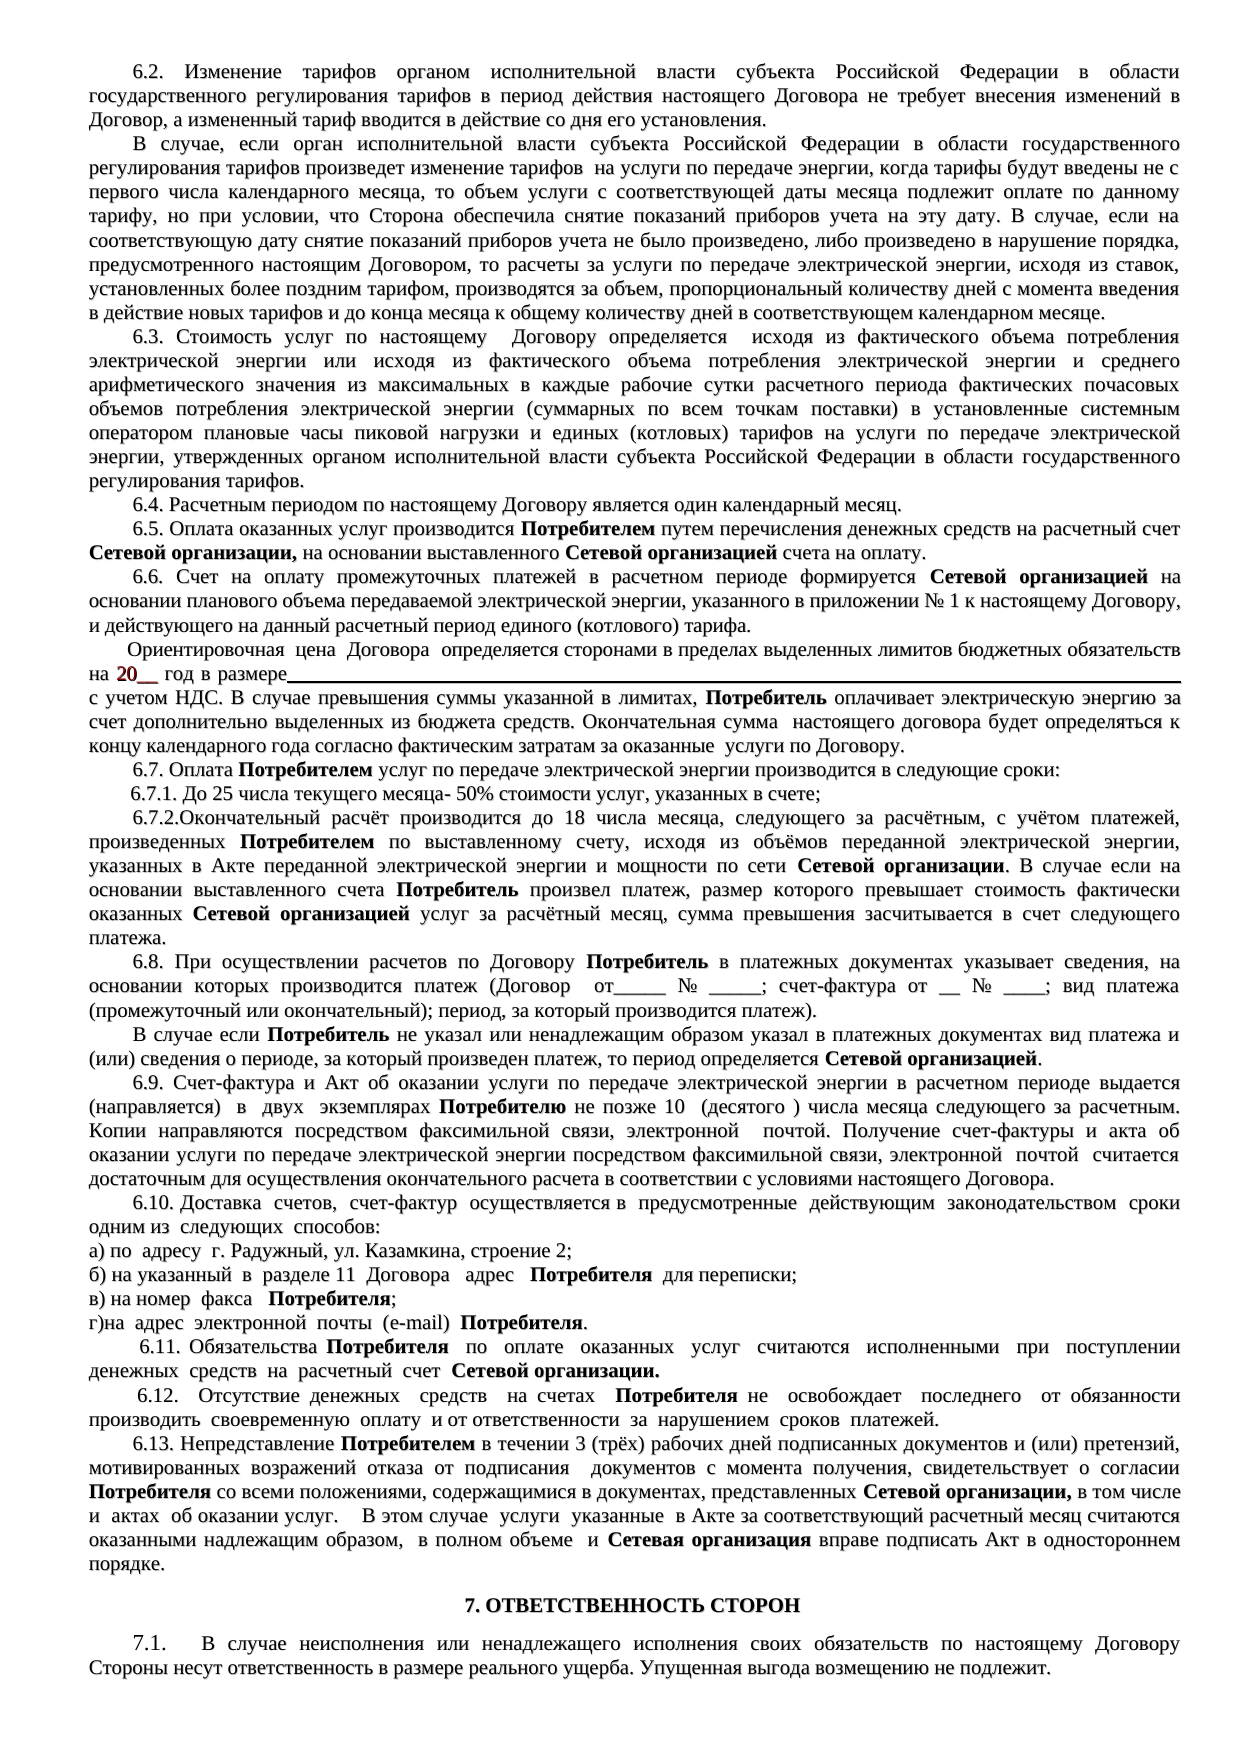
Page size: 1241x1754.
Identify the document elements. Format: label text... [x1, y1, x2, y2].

text Ориентировочная цена Договора определяется сторонами в пределах выделенных лимитов бюджетных обязательств на 20__ год в размере ______________________________________________________________________________________ с учетом НДС. В случае превышения суммы указанной в лимитах, Потребитель оплачивает электрическую энергию за счет дополнительно выделенных из бюджета средств. Окончательная сумма настоящего договора будет определяться к концу календарного года согласно фактическим затратам за оказанные услуги по Договору. [88, 637, 1181, 757]
text а) по адресу г. Радужный, ул. Казамкина, строение 2; [88, 1238, 1181, 1262]
text 6.7.2.Окончательный расчёт производится до 18 числа месяца, следующего за расчётным, с учётом платежей, произведенных Потребителем по выставленному счету, исходя из объёмов переданной электрической энергии, указанных в Акте переданной электрической энергии и мощности по сети Сетевой организации. В случае если на основании выставленного счета Потребитель произвел платеж, размер которого превышает стоимость фактически оказанных Сетевой организацией услуг за расчётный месяц, сумма превышения засчитывается в счет следующего платежа. [88, 805, 1181, 949]
text 6.2. Изменение тарифов органом исполнительной власти субъекта Российской Федерации в области государственного регулирования тарифов в период действия настоящего Договора не требует внесения изменений в Договор, а измененный тариф вводится в действие со дня его установления. [88, 59, 1181, 131]
list В случае неисполнения или ненадлежащего исполнения своих обязательств по настоящему Договору Стороны несут ответственность в размере реального ущерба. Упущенная выгода возмещению не подлежит. [88, 1628, 1181, 1679]
text 6.12. Отсутствие денежных средств на счетах Потребителя не освобождает последнего от обязанности производить своевременную оплату и от ответственности за нарушением сроков платежей. [88, 1382, 1181, 1431]
text 6.5. Оплата оказанных услуг производится Потребителем путем перечисления денежных средств на расчетный счет Сетевой организации, на основании выставленного Сетевой организацией счета на оплату. [88, 516, 1181, 564]
text В случае, если орган исполнительной власти субъекта Российской Федерации в области государственного регулирования тарифов произведет изменение тарифов на услуги по передаче энергии, когда тарифы будут введены не с первого числа календарного месяца, то объем услуги с соответствующей даты месяца подлежит оплате по данному тарифу, но при условии, что Сторона обеспечила снятие показаний приборов учета на эту дату. В случае, если на соответствующую дату снятие показаний приборов учета не было произведено, либо произведено в нарушение порядка, предусмотренного настоящим Договором, то расчеты за услуги по передаче электрической энергии, исходя из ставок, установленных более поздним тарифом, производятся за объем, пропорциональный количеству дней с момента введения в действие новых тарифов и до конца месяца к общему количеству дней в соответствующем календарном месяце. [88, 131, 1181, 324]
text г)на адрес электронной почты (e-mail) Потребителя. [88, 1310, 1181, 1334]
text 6.4. Расчетным периодом по настоящему Договору является один календарный месяц. [88, 492, 1181, 516]
text 6.10. Доставка счетов, счет-фактур осуществляется в предусмотренные действующим законодательством сроки одним из следующих способов: [88, 1190, 1181, 1238]
text 6.11. Обязательства Потребителя по оплате оказанных услуг считаются исполненными при поступлении денежных средств на расчетный счет Сетевой организации. [88, 1334, 1181, 1382]
text 6.8. При осуществлении расчетов по Договору Потребитель в платежных документах указывает сведения, на основании которых производится платеж (Договор от_____ № _____; счет-фактура от __ № ____; вид платежа (промежуточный или окончательный); период, за который производится платеж). [88, 949, 1181, 1022]
text в) на номер факса Потребителя; [88, 1286, 1181, 1310]
text 6.7. Оплата Потребителем услуг по передаче электрической энергии производится в следующие сроки: [88, 757, 1181, 781]
text 6.13. Непредставление Потребителем в течении 3 (трёх) рабочих дней подписанных документов и (или) претензий, мотивированных возражений отказа от подписания документов с момента получения, свидетельствует о согласии Потребителя со всеми положениями, содержащимися в документах, представленных Сетевой организации, в том числе и актах об оказании услуг. В этом случае услуги указанные в Акте за соответствующий расчетный месяц считаются оказанными надлежащим образом, в полном объеме и Сетевая организация вправе подписать Акт в одностороннем порядке. [88, 1431, 1181, 1575]
text б) на указанный в разделе 11 Договора адрес Потребителя для переписки; [88, 1262, 1181, 1286]
text В случае если Потребитель не указал или ненадлежащим образом указал в платежных документах вид платежа и (или) сведения о периоде, за который произведен платеж, то период определяется Сетевой организацией. [88, 1022, 1181, 1070]
text 6.7.1. До 25 числа текущего месяца- 50% стоимости услуг, указанных в счете; [88, 781, 1181, 805]
text 7. ОТВЕТСТВЕННОСТЬ СТОРОН [88, 1593, 1181, 1617]
text 6.9. Счет-фактура и Акт об оказании услуги по передаче электрической энергии в расчетном периоде выдается (направляется) в двух экземплярах Потребителю не позже 10 (десятого ) числа месяца следующего за расчетным. Копии направляются посредством факсимильной связи, электронной почтой. Получение счет-фактуры и акта об оказании услуги по передаче электрической энергии посредством факсимильной связи, электронной почтой считается достаточным для осуществления окончательного расчета в соответствии с условиями настоящего Договора. [88, 1070, 1181, 1190]
text 6.6. Счет на оплату промежуточных платежей в расчетном периоде формируется Сетевой организацией на основании планового объема передаваемой электрической энергии, указанного в приложении № 1 к настоящему Договору, и действующего на данный расчетный период единого (котлового) тарифа. [88, 564, 1181, 637]
text 6.3. Стоимость услуг по настоящему Договору определяется исходя из фактического объема потребления электрической энергии или исходя из фактического объема потребления электрической энергии и среднего арифметического значения из максимальных в каждые рабочие сутки расчетного периода фактических почасовых объемов потребления электрической энергии (суммарных по всем точкам поставки) в установленные системным оператором плановые часы пиковой нагрузки и единых (котловых) тарифов на услуги по передаче электрической энергии, утвержденных органом исполнительной власти субъекта Российской Федерации в области государственного регулирования тарифов. [88, 324, 1181, 492]
